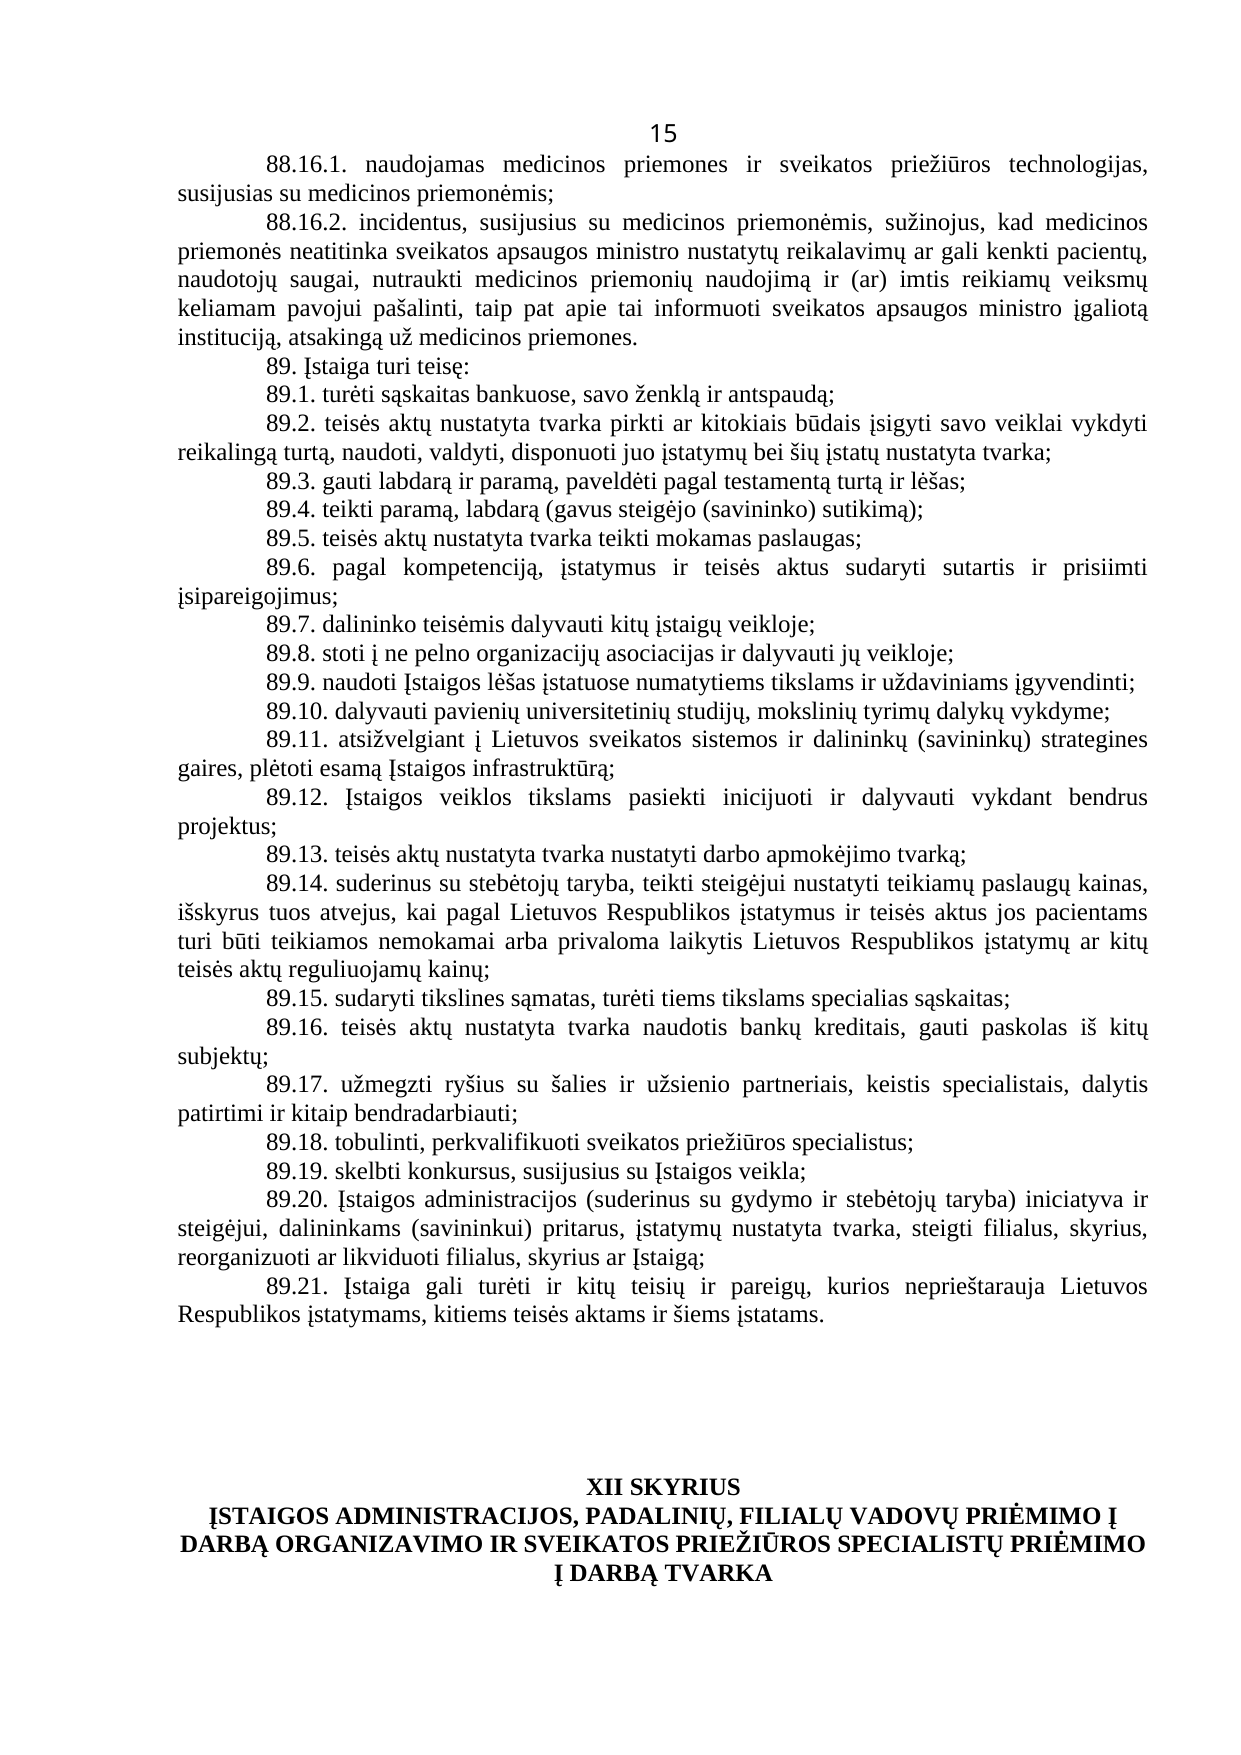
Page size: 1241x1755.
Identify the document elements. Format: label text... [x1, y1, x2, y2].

text 89.20. Įstaigos administracijos (suderinus su gydymo ir stebėtojų taryba) iniciatyva ir steigėjui, dalininkams (savininkui) pritarus, įstatymų nustatyta tvarka, steigti filialus, skyrius, reorganizuoti ar likviduoti filialus, skyrius ar Įstaigą; [177, 1184, 1149, 1271]
text 89. Įstaiga turi teisę: [177, 351, 1149, 379]
text 89.1. turėti sąskaitas bankuose, savo ženklą ir antspaudą; [177, 379, 1149, 408]
text 88.16.2. incidentus, susijusius su medicinos priemonėmis, sužinojus, kad medicinos priemonės neatitinka sveikatos apsaugos ministro nustatytų reikalavimų ar gali kenkti pacientų, naudotojų saugai, nutraukti medicinos priemonių naudojimą ir (ar) imtis reikiamų veiksmų keliamam pavojui pašalinti, taip pat apie tai informuoti sveikatos apsaugos ministro įgaliotą instituciją, atsakingą už medicinos priemones. [177, 207, 1149, 351]
text 89.14. suderinus su stebėtojų taryba, teikti steigėjui nustatyti teikiamų paslaugų kainas, išskyrus tuos atvejus, kai pagal Lietuvos Respublikos įstatymus ir teisės aktus jos pacientams turi būti teikiamos nemokamai arba privaloma laikytis Lietuvos Respublikos įstatymų ar kitų teisės aktų reguliuojamų kainų; [177, 868, 1149, 983]
text 89.4. teikti paramą, labdarą (gavus steigėjo (savininko) sutikimą); [177, 494, 1149, 523]
text 89.7. dalininko teisėmis dalyvauti kitų įstaigų veikloje; [177, 609, 1149, 638]
text 89.3. gauti labdarą ir paramą, paveldėti pagal testamentą turtą ir lėšas; [177, 466, 1149, 494]
text 89.19. skelbti konkursus, susijusius su Įstaigos veikla; [177, 1156, 1149, 1184]
text 89.16. teisės aktų nustatyta tvarka naudotis bankų kreditais, gauti paskolas iš kitų subjektų; [177, 1012, 1149, 1069]
text 89.17. užmegzti ryšius su šalies ir užsienio partneriais, keistis specialistais, dalytis patirtimi ir kitaip bendradarbiauti; [177, 1069, 1149, 1127]
text 89.11. atsižvelgiant į Lietuvos sveikatos sistemos ir dalininkų (savininkų) strategines gaires, plėtoti esamą Įstaigos infrastruktūrą; [177, 724, 1149, 782]
text 89.10. dalyvauti pavienių universitetinių studijų, mokslinių tyrimų dalykų vykdyme; [177, 696, 1149, 724]
text 88.16.1. naudojamas medicinos priemones ir sveikatos priežiūros technologijas, susijusias su medicinos priemonėmis; [177, 149, 1149, 207]
text ĮSTAIGOS ADMINISTRACIJOS, PADALINIŲ, FILIALŲ VADOVŲ PRIĖMIMO Į DARBĄ ORGANIZAVIMO IR SVEIKATOS PRIEŽIŪROS SPECIALISTŲ PRIĖMIMO Į DARBĄ TVARKA [177, 1501, 1149, 1587]
text 89.6. pagal kompetenciją, įstatymus ir teisės aktus sudaryti sutartis ir prisiimti įsipareigojimus; [177, 552, 1149, 609]
text 89.18. tobulinti, perkvalifikuoti sveikatos priežiūros specialistus; [177, 1127, 1149, 1156]
text 89.15. sudaryti tikslines sąmatas, turėti tiems tikslams specialias sąskaitas; [177, 983, 1149, 1012]
text 89.13. teisės aktų nustatyta tvarka nustatyti darbo apmokėjimo tvarką; [177, 839, 1149, 868]
text 89.5. teisės aktų nustatyta tvarka teikti mokamas paslaugas; [177, 523, 1149, 552]
text 89.21. Įstaiga gali turėti ir kitų teisių ir pareigų, kurios neprieštarauja Lietuvos Respublikos įstatymams, kitiems teisės aktams ir šiems įstatams. [177, 1271, 1149, 1328]
text 89.9. naudoti Įstaigos lėšas įstatuose numatytiems tikslams ir uždaviniams įgyvendinti; [177, 667, 1149, 696]
text 89.8. stoti į ne pelno organizacijų asociacijas ir dalyvauti jų veikloje; [177, 638, 1149, 667]
text 89.12. Įstaigos veiklos tikslams pasiekti inicijuoti ir dalyvauti vykdant bendrus projektus; [177, 782, 1149, 839]
text 89.2. teisės aktų nustatyta tvarka pirkti ar kitokiais būdais įsigyti savo veiklai vykdyti reikalingą turtą, naudoti, valdyti, disponuoti juo įstatymų bei šių įstatų nustatyta tvarka; [177, 408, 1149, 466]
text XII SKYRIUS [177, 1472, 1149, 1501]
